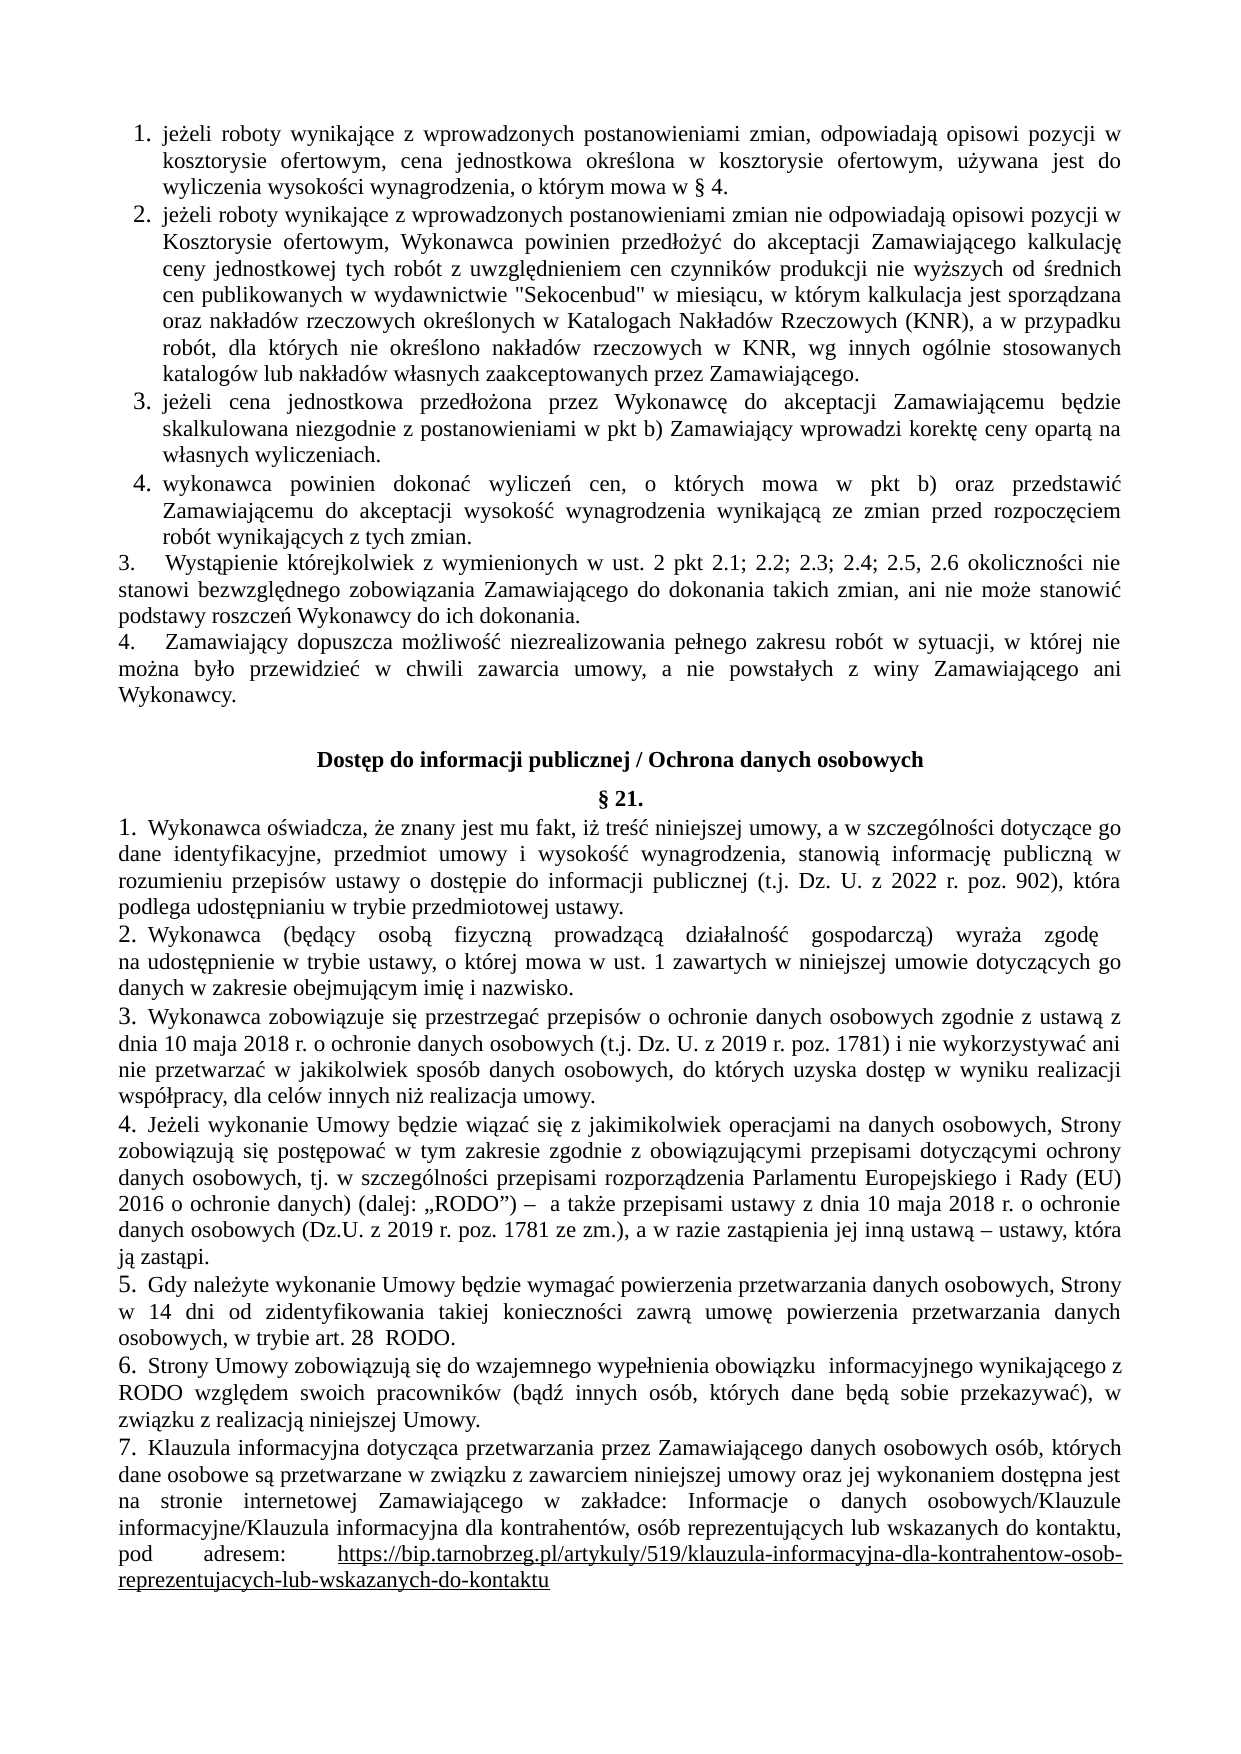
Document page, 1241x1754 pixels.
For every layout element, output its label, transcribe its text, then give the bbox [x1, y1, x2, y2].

list Wykonawca zobowiązuje się przestrzegać przepisów o ochronie danych osobowych zgodnie z ustawą z dnia 10 maja 2018 r. o ochronie danych osobowych (t.j. Dz. U. z 2019 r. poz. 1781) i nie wykorzystywać ani nie przetwarzać w jakikolwiek sposób danych osobowych, do których uzyska dostęp w wyniku realizacji współpracy, dla celów innych niż realizacja umowy. [118, 1001, 1123, 1109]
text 3. Wystąpienie którejkolwiek z wymienionych w ust. 2 pkt 2.1; 2.2; 2.3; 2.4; 2.5, 2.6 okoliczności nie stanowi bezwzględnego zobowiązania Zamawiającego do dokonania takich zmian, ani nie może stanowić podstawy roszczeń Wykonawcy do ich dokonania. [118, 549, 1123, 628]
list Wykonawca oświadcza, że znany jest mu fakt, iż treść niniejszej umowy, a w szczególności dotyczące go dane identyfikacyjne, przedmiot umowy i wysokość wynagrodzenia, stanowią informację publiczną w rozumieniu przepisów ustawy o dostępie do informacji publicznej (t.j. Dz. U. z 2022 r. poz. 902), która podlega udostępnianiu w trybie przedmiotowej ustawy. [118, 812, 1123, 919]
list Gdy należyte wykonanie Umowy będzie wymagać powierzenia przetwarzania danych osobowych, Strony w 14 dni od zidentyfikowania takiej konieczności zawrą umowę powierzenia przetwarzania danych osobowych, w trybie art. 28 RODO. [118, 1269, 1123, 1351]
text 4. Zamawiający dopuszcza możliwość niezrealizowania pełnego zakresu robót w sytuacji, w której nie można było przewidzieć w chwili zawarcia umowy, a nie powstałych z winy Zamawiającego ani Wykonawcy. [118, 628, 1123, 707]
list jeżeli cena jednostkowa przedłożona przez Wykonawcę do akceptacji Zamawiającemu będzie skalkulowana niezgodnie z postanowieniami w pkt b) Zamawiający wprowadzi korektę ceny opartą na własnych wyliczeniach. [133, 386, 1123, 468]
list jeżeli roboty wynikające z wprowadzonych postanowieniami zmian, odpowiadają opisowi pozycji w kosztorysie ofertowym, cena jednostkowa określona w kosztorysie ofertowym, używana jest do wyliczenia wysokości wynagrodzenia, o którym mowa w § 4. [133, 118, 1123, 199]
list Strony Umowy zobowiązują się do wzajemnego wypełnienia obowiązku informacyjnego wynikającego z RODO względem swoich pracowników (bądź innych osób, których dane będą sobie przekazywać), w związku z realizacją niniejszej Umowy. [118, 1351, 1123, 1432]
list Klauzula informacyjna dotycząca przetwarzania przez Zamawiającego danych osobowych osób, których dane osobowe są przetwarzane w związku z zawarciem niniejszej umowy oraz jej wykonaniem dostępna jest na stronie internetowej Zamawiającego w zakładce: Informacje o danych osobowych/Klauzule informacyjne/Klauzula informacyjna dla kontrahentów, osób reprezentujących lub wskazanych do kontaktu, pod adresem: https://bip.tarnobrzeg.pl/artykuly/519/klauzula-informacyjna-dla-kontrahentow-osob-reprezentujacych-lub-wskazanych-do-kontaktu [118, 1432, 1123, 1593]
list jeżeli roboty wynikające z wprowadzonych postanowieniami zmian nie odpowiadają opisowi pozycji w Kosztorysie ofertowym, Wykonawca powinien przedłożyć do akceptacji Zamawiającego kalkulację ceny jednostkowej tych robót z uwzględnieniem cen czynników produkcji nie wyższych od średnich cen publikowanych w wydawnictwie "Sekocenbud" w miesiącu, w którym kalkulacja jest sporządzana oraz nakładów rzeczowych określonych w Katalogach Nakładów Rzeczowych (KNR), a w przypadku robót, dla których nie określono nakładów rzeczowych w KNR, wg innych ogólnie stosowanych katalogów lub nakładów własnych zaakceptowanych przez Zamawiającego. [133, 199, 1123, 386]
text § 21. [118, 785, 1123, 812]
list wykonawca powinien dokonać wyliczeń cen, o których mowa w pkt b) oraz przedstawić Zamawiającemu do akceptacji wysokość wynagrodzenia wynikającą ze zmian przed rozpoczęciem robót wynikających z tych zmian. [133, 468, 1123, 549]
list Jeżeli wykonanie Umowy będzie wiązać się z jakimikolwiek operacjami na danych osobowych, Strony zobowiązują się postępować w tym zakresie zgodnie z obowiązującymi przepisami dotyczącymi ochrony danych osobowych, tj. w szczególności przepisami rozporządzenia Parlamentu Europejskiego i Rady (EU) 2016 o ochronie danych) (dalej: „RODO”) – a także przepisami ustawy z dnia 10 maja 2018 r. o ochronie danych osobowych (Dz.U. z 2019 r. poz. 1781 ze zm.), a w razie zastąpienia jej inną ustawą – ustawy, która ją zastąpi. [118, 1109, 1123, 1269]
list Wykonawca (będący osobą fizyczną prowadzącą działalność gospodarczą) wyraża zgodę na udostępnienie w trybie ustawy, o której mowa w ust. 1 zawartych w niniejszej umowie dotyczących go danych w zakresie obejmującym imię i nazwisko. [118, 919, 1123, 1001]
text Dostęp do informacji publicznej / Ochrona danych osobowych [118, 746, 1123, 773]
